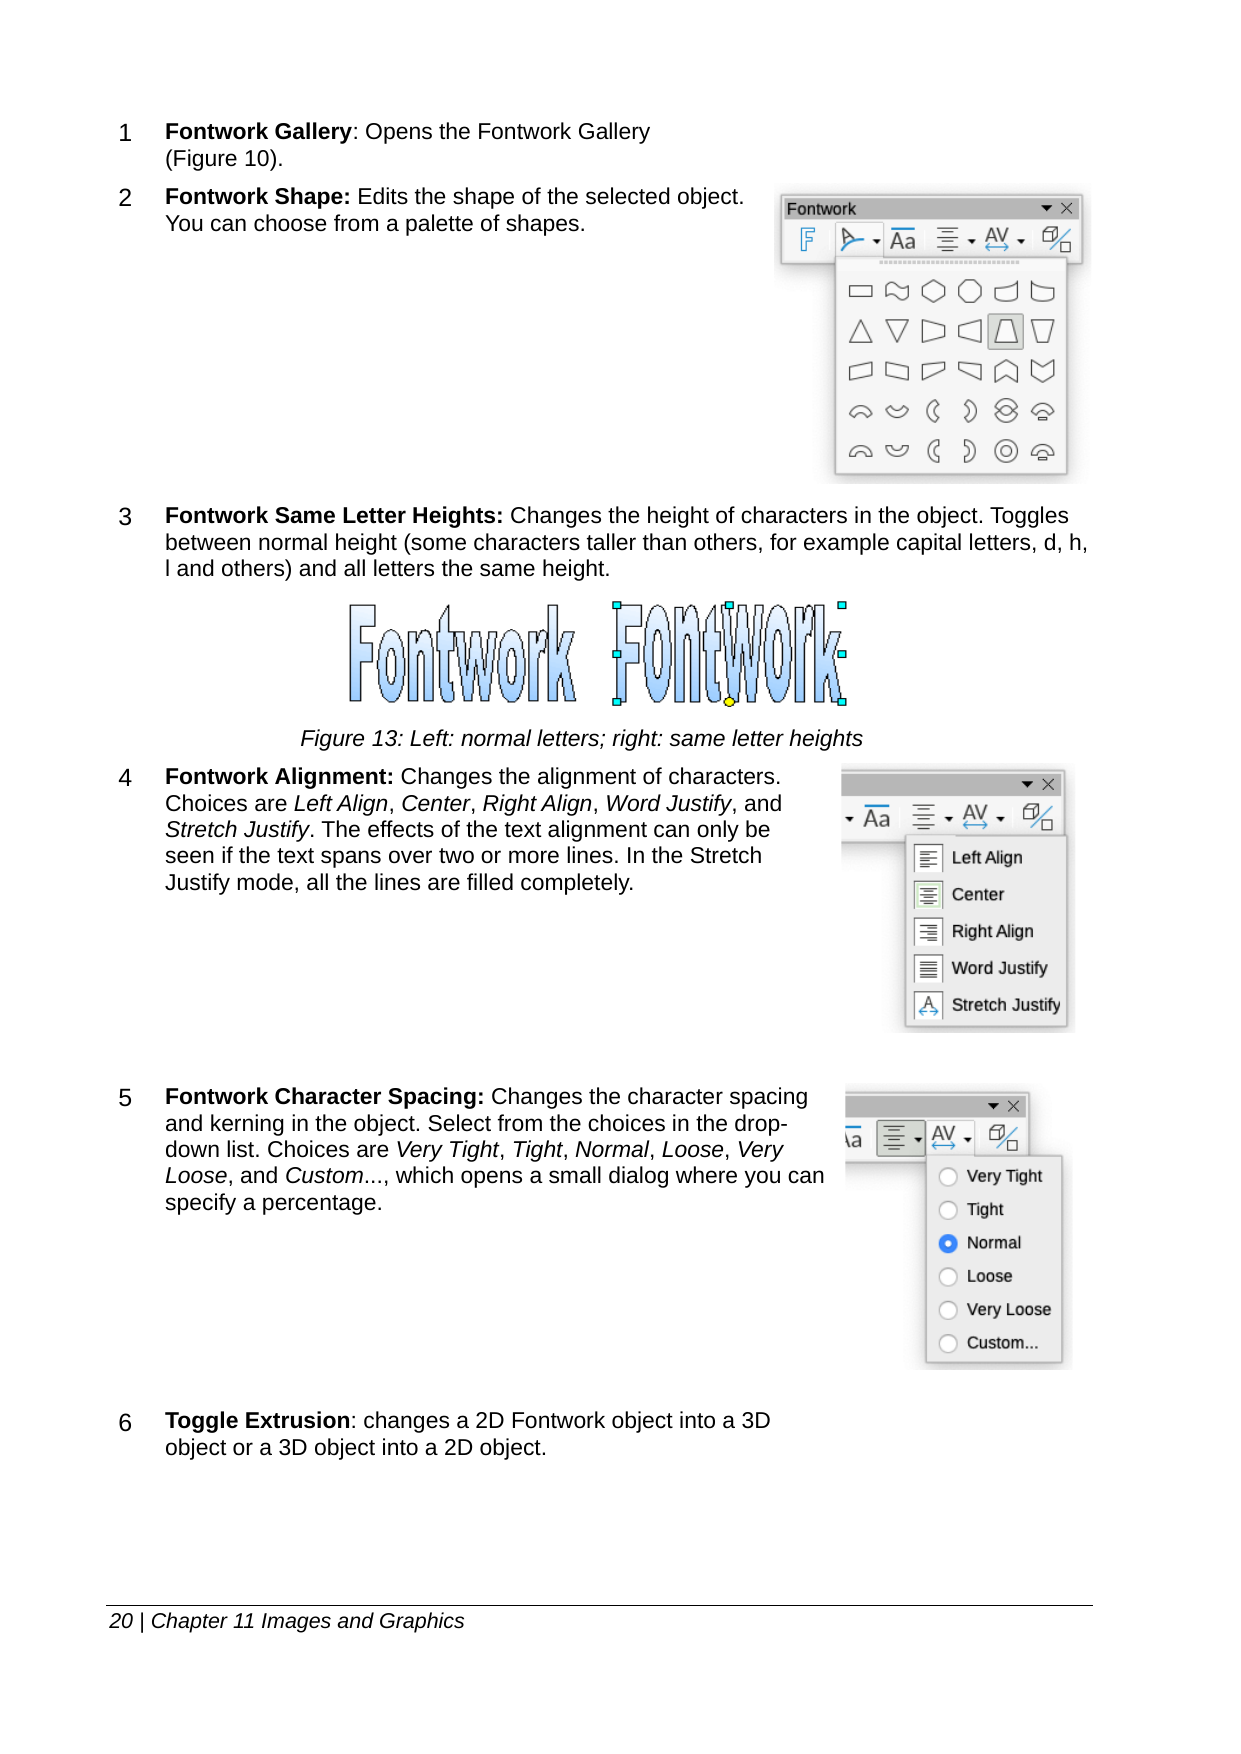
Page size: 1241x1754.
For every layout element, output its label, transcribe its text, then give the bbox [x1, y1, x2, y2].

table_cell [826, 1408, 1093, 1473]
table_cell [773, 183, 1092, 502]
table_cell Toggle Extrusion: changes a 2D Fontwork object into a 3D object or a 3D object into a 2D object. [165, 1408, 826, 1473]
table_header 5 [106, 1083, 165, 1407]
table_header 4 [106, 763, 165, 1071]
table_header [826, 1083, 1093, 1407]
table_header Fontwork Gallery: Opens the Fontwork Gallery (Figure 10). [165, 118, 773, 183]
picture [774, 183, 1092, 484]
table_header 1 [106, 118, 165, 183]
table_header 3 [106, 502, 165, 594]
picture [841, 763, 1076, 1033]
text Figure 13: Left: normal letters; right: same letter heights [300, 725, 899, 752]
table_header Fontwork Same Letter Heights: Changes the height of characters in the object. Toggles between normal height (some characters taller than others, for example capital letters, d, h, l and others) and all letters the same height. [165, 502, 1092, 594]
picture [333, 593, 866, 714]
table_header [773, 118, 1092, 183]
table_cell 6 [106, 1408, 165, 1473]
table_header [824, 763, 1093, 1071]
table_header Fontwork Alignment: Changes the alignment of characters. Choices are Left Align, Center, Right Align, Word Justify, and Stretch Justify. The effects of the text alignment can only be seen if the text spans over two or more lines. In the Stretch Justify mode, all the lines are filled completely. [165, 763, 824, 1071]
table_cell 2 [106, 183, 165, 502]
table_cell Fontwork Shape: Edits the shape of the selected object. You can choose from a palette of shapes. [165, 183, 773, 502]
picture [845, 1083, 1073, 1370]
table_header Fontwork Character Spacing: Changes the character spacing and kerning in the object. Select from the choices in the drop-down list. Choices are Very Tight, Tight, Normal, Loose, Very Loose, and Custom..., which opens a small dialog where you can specify a percentage. [165, 1083, 826, 1407]
